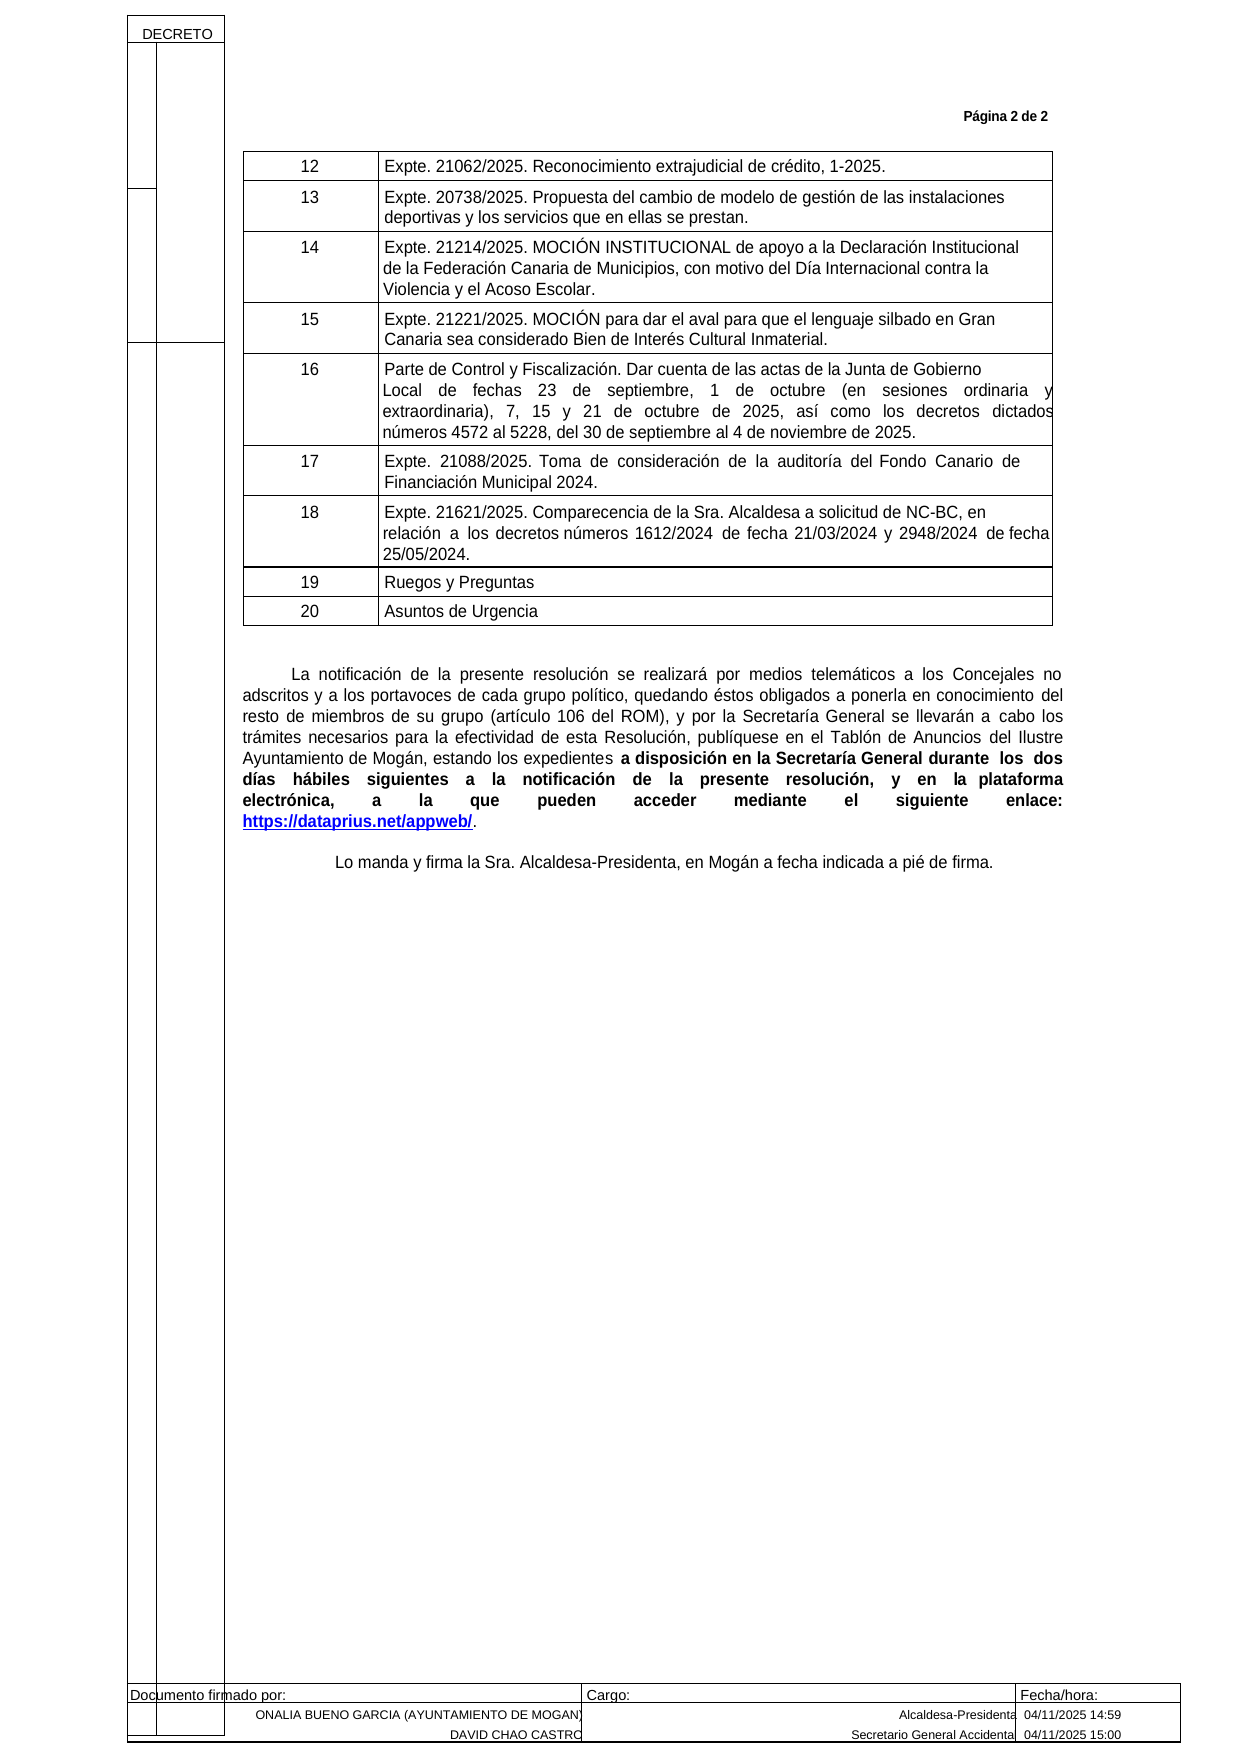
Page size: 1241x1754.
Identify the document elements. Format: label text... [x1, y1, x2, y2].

table_cell 14 [244, 232, 378, 302]
table_header Cargo: [582, 1684, 1015, 1702]
table_cell Expte. 21221/2025. MOCIÓN para dar el aval para que el lenguaje silbado en Gran Canaria sea considerado Bien de Interés Cultural Inmaterial. [379, 303, 1052, 352]
table_header DECRETO [128, 16, 224, 42]
table_cell Ruegos y Preguntas [379, 568, 1052, 596]
table_header Documento firmado por: [128, 1684, 581, 1702]
table_cell [128, 43, 156, 187]
table_cell 16 [244, 354, 378, 445]
table_cell Expte. 21088/2025. Toma de consideración de la auditoría del Fondo Canario de Financiación Municipal 2024. [379, 446, 1052, 495]
table_header Fecha/hora: [1016, 1684, 1180, 1702]
table_cell [128, 189, 156, 342]
text Lo manda y firma la Sra. Alcaldesa-Presidenta, en Mogán a fecha indicada a pié de firma. [295, 853, 994, 873]
table_cell 13 [244, 181, 378, 231]
table_cell Alcaldesa-Presidenta Secretario General Accidental [582, 1703, 1015, 1741]
table_cell [157, 343, 224, 1683]
text Página 2 de 2 [963, 108, 1188, 124]
table_cell Expte. 21214/2025. MOCIÓN INSTITUCIONAL de apoyo a la Declaración Institucional de la Federación Canaria de Municipios, con motivo del Día Internacional contra la Violencia y el Acoso Escolar. [379, 232, 1052, 302]
text La notificación de la presente resolución se realizará por medios telemáticos a los Concejales no adscritos y a los portavoces de cada grupo político, quedando éstos obligados a ponerla en conocimiento del resto de miembros de su grupo (artículo 106 del ROM), y por la Secretaría General se llevarán a cabo los trámites necesarios para la efectividad de esta Resolución, publíquese en el Tablón de Anuncios del Ilustre Ayuntamiento de Mogán, estando los expedientes a disposición en la Secretaría General durante los dos días hábiles siguientes a la notificación de la presente resolución, y en la plataforma electrónica, a la que pueden acceder mediante el siguiente enlace: https://dataprius.net/appweb/. [242, 663, 1063, 832]
table_cell Expte. 20738/2025. Propuesta del cambio de modelo de gestión de las instalaciones deportivas y los servicios que en ellas se prestan. [379, 181, 1052, 231]
table_cell 18 [244, 496, 378, 566]
table_cell 15 [244, 303, 378, 352]
table_cell 17 [244, 446, 378, 495]
table_cell 19 [244, 568, 378, 596]
table_cell ONALIA BUENO GARCIA (AYUNTAMIENTO DE MOGAN) DAVID CHAO CASTRO [128, 1703, 581, 1741]
table_cell 20 [244, 597, 378, 625]
table_cell Expte. 21621/2025. Comparecencia de la Sra. Alcaldesa a solicitud de NC-BC, en relación a los decretos números 1612/2024 de fecha 21/03/2024 y 2948/2024 de fecha 25/05/2024. [379, 496, 1052, 566]
table_cell [157, 43, 224, 342]
table_cell Parte de Control y Fiscalización. Dar cuenta de las actas de la Junta de Gobierno Local de fechas 23 de septiembre, 1 de octubre (en sesiones ordinaria y extraordinaria), 7, 15 y 21 de octubre de 2025, así como los decretos dictados números 4572 al 5228, del 30 de septiembre al 4 de noviembre de 2025. [379, 354, 1052, 445]
table_cell 04/11/2025 14:59 04/11/2025 15:00 [1016, 1703, 1180, 1741]
table_header 12 [244, 152, 378, 180]
table_cell [128, 343, 156, 1683]
table_cell Asuntos de Urgencia [379, 597, 1052, 625]
table_header Expte. 21062/2025. Reconocimiento extrajudicial de crédito, 1-2025. [379, 152, 1052, 180]
